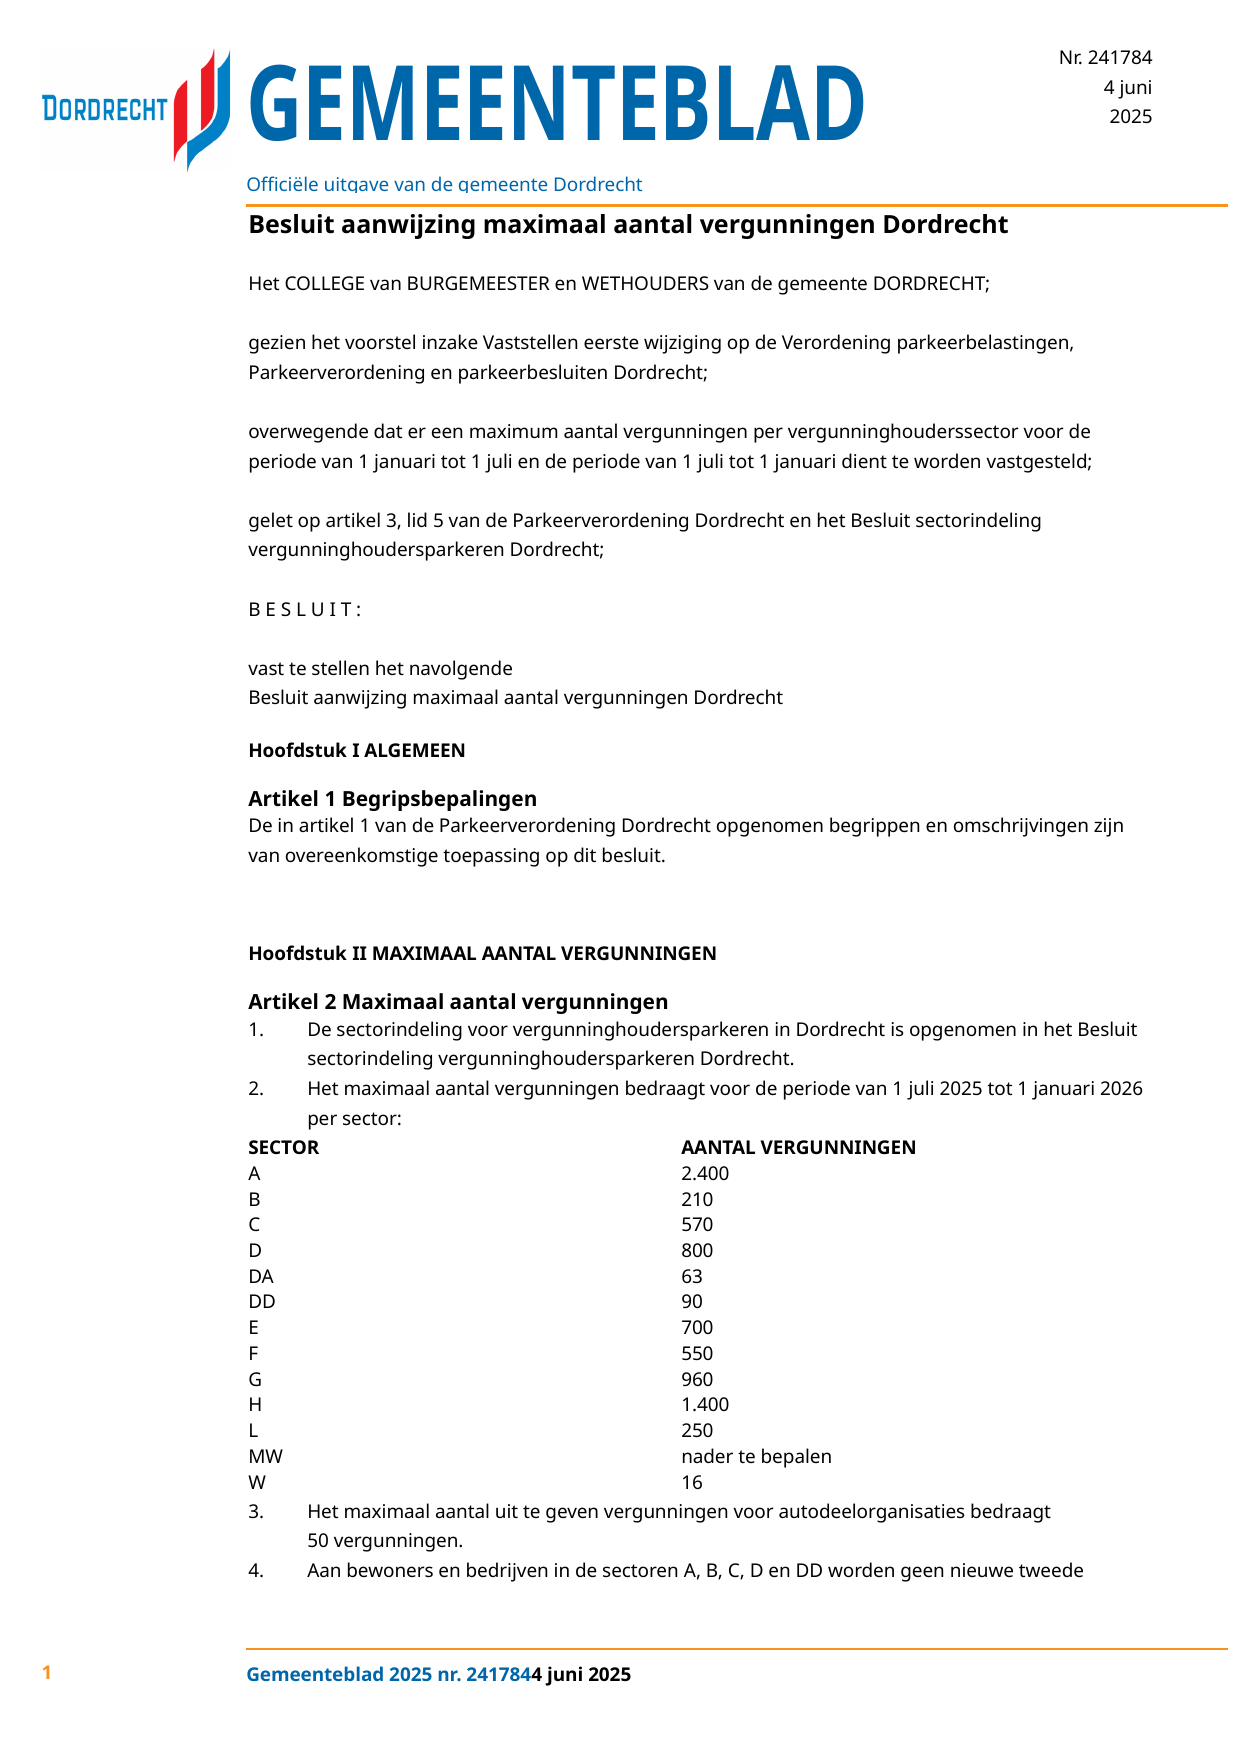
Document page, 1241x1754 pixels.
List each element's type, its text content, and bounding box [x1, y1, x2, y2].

text Het COLLEGE van BURGEMEESTER en WETHOUDERS van de gemeente DORDRECHT; [248, 270, 1152, 296]
text gezien het voorstel inzake Vaststellen eerste wijziging op de Verordening parkeerbelastingen, Parkeerverordening en parkeerbesluiten Dordrecht; [248, 329, 1152, 385]
table_header AANTAL VERGUNNINGEN [681, 1134, 1152, 1160]
list Het maximaal aantal vergunningen bedraagt voor de periode van 1 juli 2025 tot 1 januari 2026 per sector: [248, 1075, 1152, 1130]
table_cell nader te bepalen [681, 1443, 1152, 1469]
text Besluit aanwijzing maximaal aantal vergunningen Dordrecht [248, 207, 1152, 241]
table_cell 16 [681, 1469, 1152, 1494]
table_cell 960 [681, 1366, 1152, 1392]
table_cell 250 [681, 1418, 1152, 1443]
text B E S L U I T : [248, 596, 1152, 621]
table_cell 90 [681, 1289, 1152, 1314]
table_cell 700 [681, 1315, 1152, 1340]
table_cell DA [248, 1263, 681, 1289]
table_cell DD [248, 1289, 681, 1314]
text Besluit aanwijzing maximaal aantal vergunningen Dordrecht [248, 684, 1152, 710]
table_cell C [248, 1212, 681, 1237]
table_cell W [248, 1469, 681, 1494]
table_cell 570 [681, 1212, 1152, 1237]
table_cell B [248, 1186, 681, 1212]
table_cell 800 [681, 1237, 1152, 1263]
table_cell E [248, 1315, 681, 1340]
table_cell 550 [681, 1340, 1152, 1366]
table_cell G [248, 1366, 681, 1392]
table_cell 2.400 [681, 1160, 1152, 1186]
table_header SECTOR [248, 1134, 681, 1160]
text Hoofdstuk II MAXIMAAL AANTAL VERGUNNINGEN [248, 938, 1152, 967]
table_cell 63 [681, 1263, 1152, 1289]
text De in artikel 1 van de Parkeerverordening Dordrecht opgenomen begrippen en omschrijvingen zijn van overeenkomstige toepassing op dit besluit. [248, 813, 1152, 868]
list De sectorindeling voor vergunninghoudersparkeren in Dordrecht is opgenomen in het Besluit sectorindeling vergunninghoudersparkeren Dordrecht. [248, 1016, 1152, 1071]
list Het maximaal aantal uit te geven vergunningen voor autodeelorganisaties bedraagt 50 vergunningen. [248, 1498, 1152, 1553]
text Artikel 2 Maximaal aantal vergunningen [248, 987, 1152, 1016]
text Artikel 1 Begripsbepalingen [248, 784, 1152, 813]
list Aan bewoners en bedrijven in de sectoren A, B, C, D en DD worden geen nieuwe tweede [248, 1557, 1152, 1583]
text vast te stellen het navolgende [248, 655, 1152, 681]
table_cell L [248, 1418, 681, 1443]
table_cell D [248, 1237, 681, 1263]
picture [41, 47, 231, 172]
table_cell 1.400 [681, 1392, 1152, 1417]
table_cell 210 [681, 1186, 1152, 1212]
table_cell F [248, 1340, 681, 1366]
text gelet op artikel 3, lid 5 van de Parkeerverordening Dordrecht en het Besluit sectorindeling vergunninghoudersparkeren Dordrecht; [248, 507, 1152, 562]
text Hoofdstuk I ALGEMEEN [248, 735, 1152, 763]
table_cell H [248, 1392, 681, 1417]
text overwegende dat er een maximum aantal vergunningen per vergunninghouderssector voor de periode van 1 januari tot 1 juli en de periode van 1 juli tot 1 januari dient te worden vastgesteld; [248, 418, 1152, 473]
table_cell A [248, 1160, 681, 1186]
table_cell MW [248, 1443, 681, 1469]
